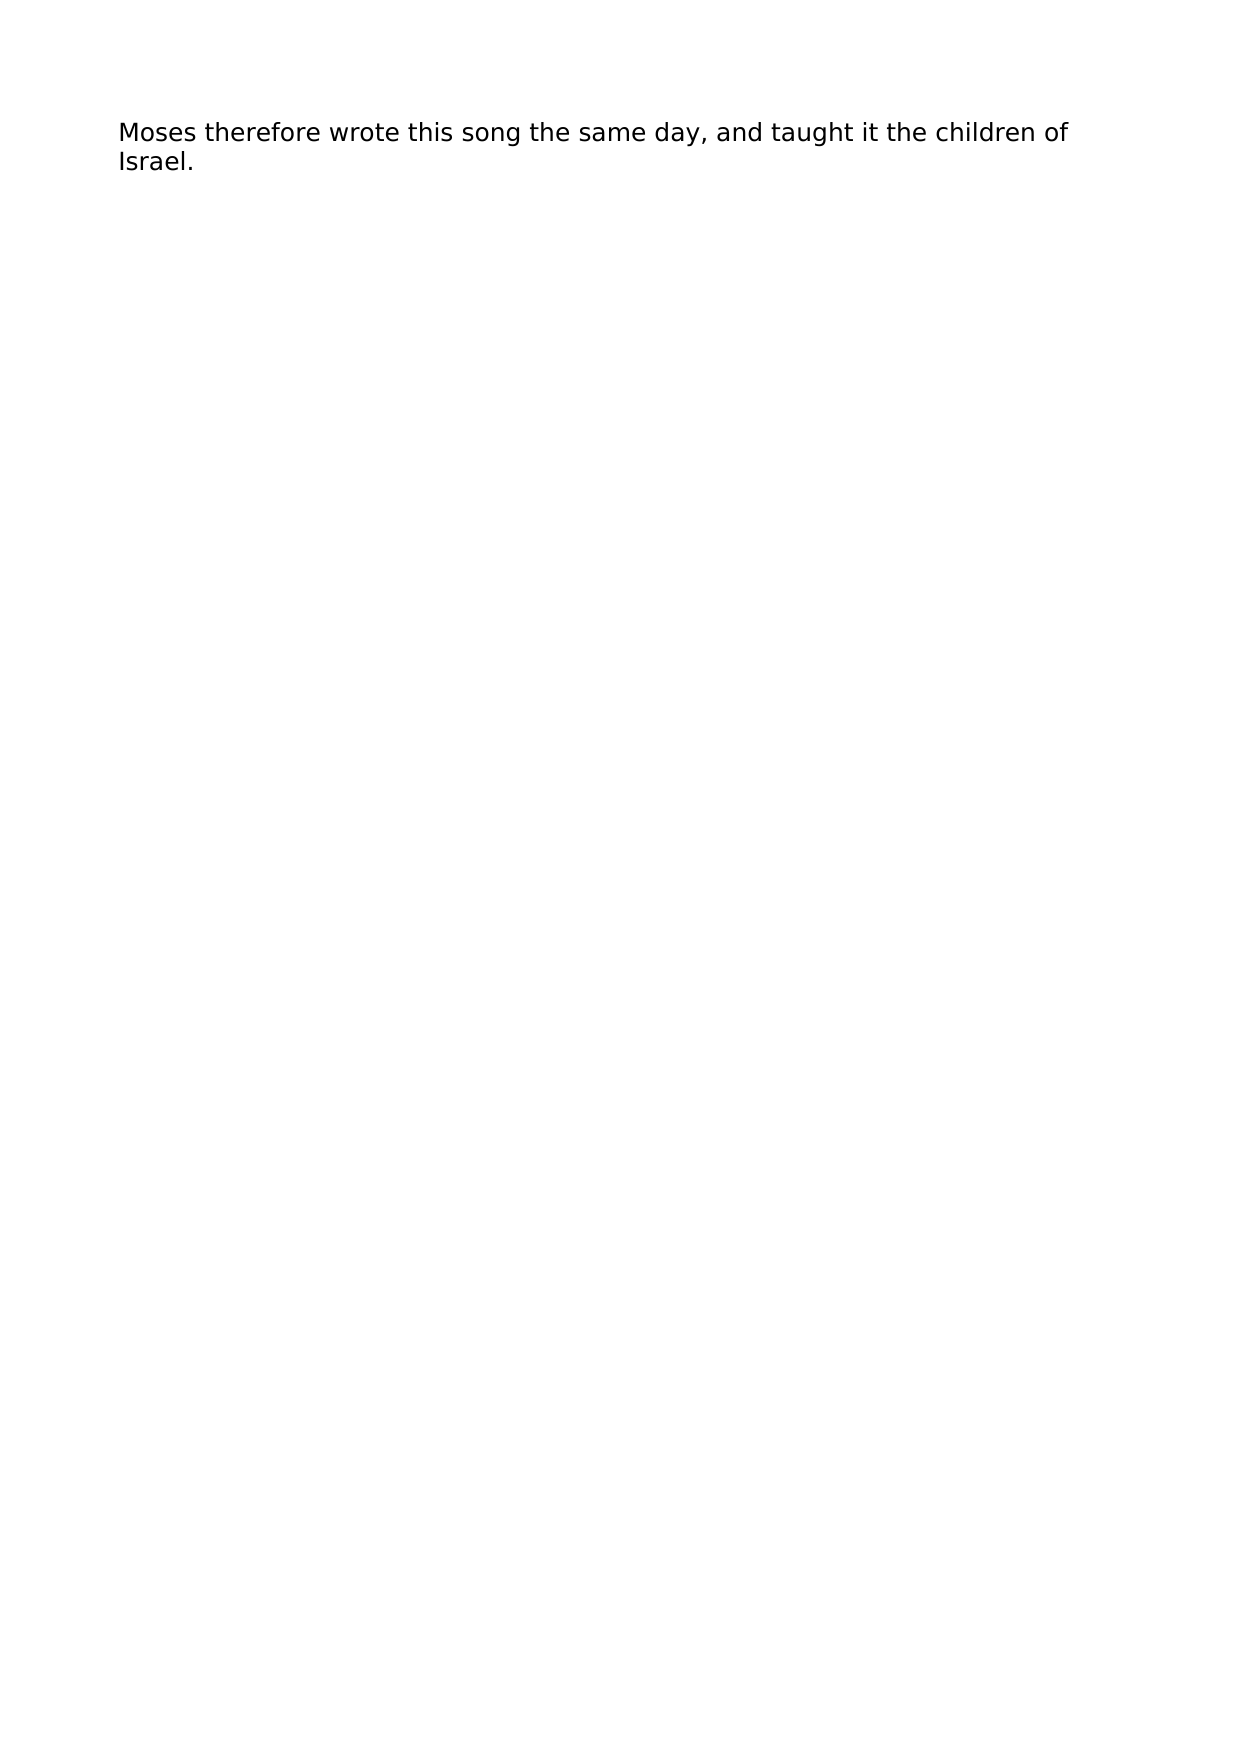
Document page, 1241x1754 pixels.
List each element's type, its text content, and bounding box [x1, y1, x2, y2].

text Moses therefore wrote this song the same day, and taught it the children of Israel. [118, 118, 1122, 176]
